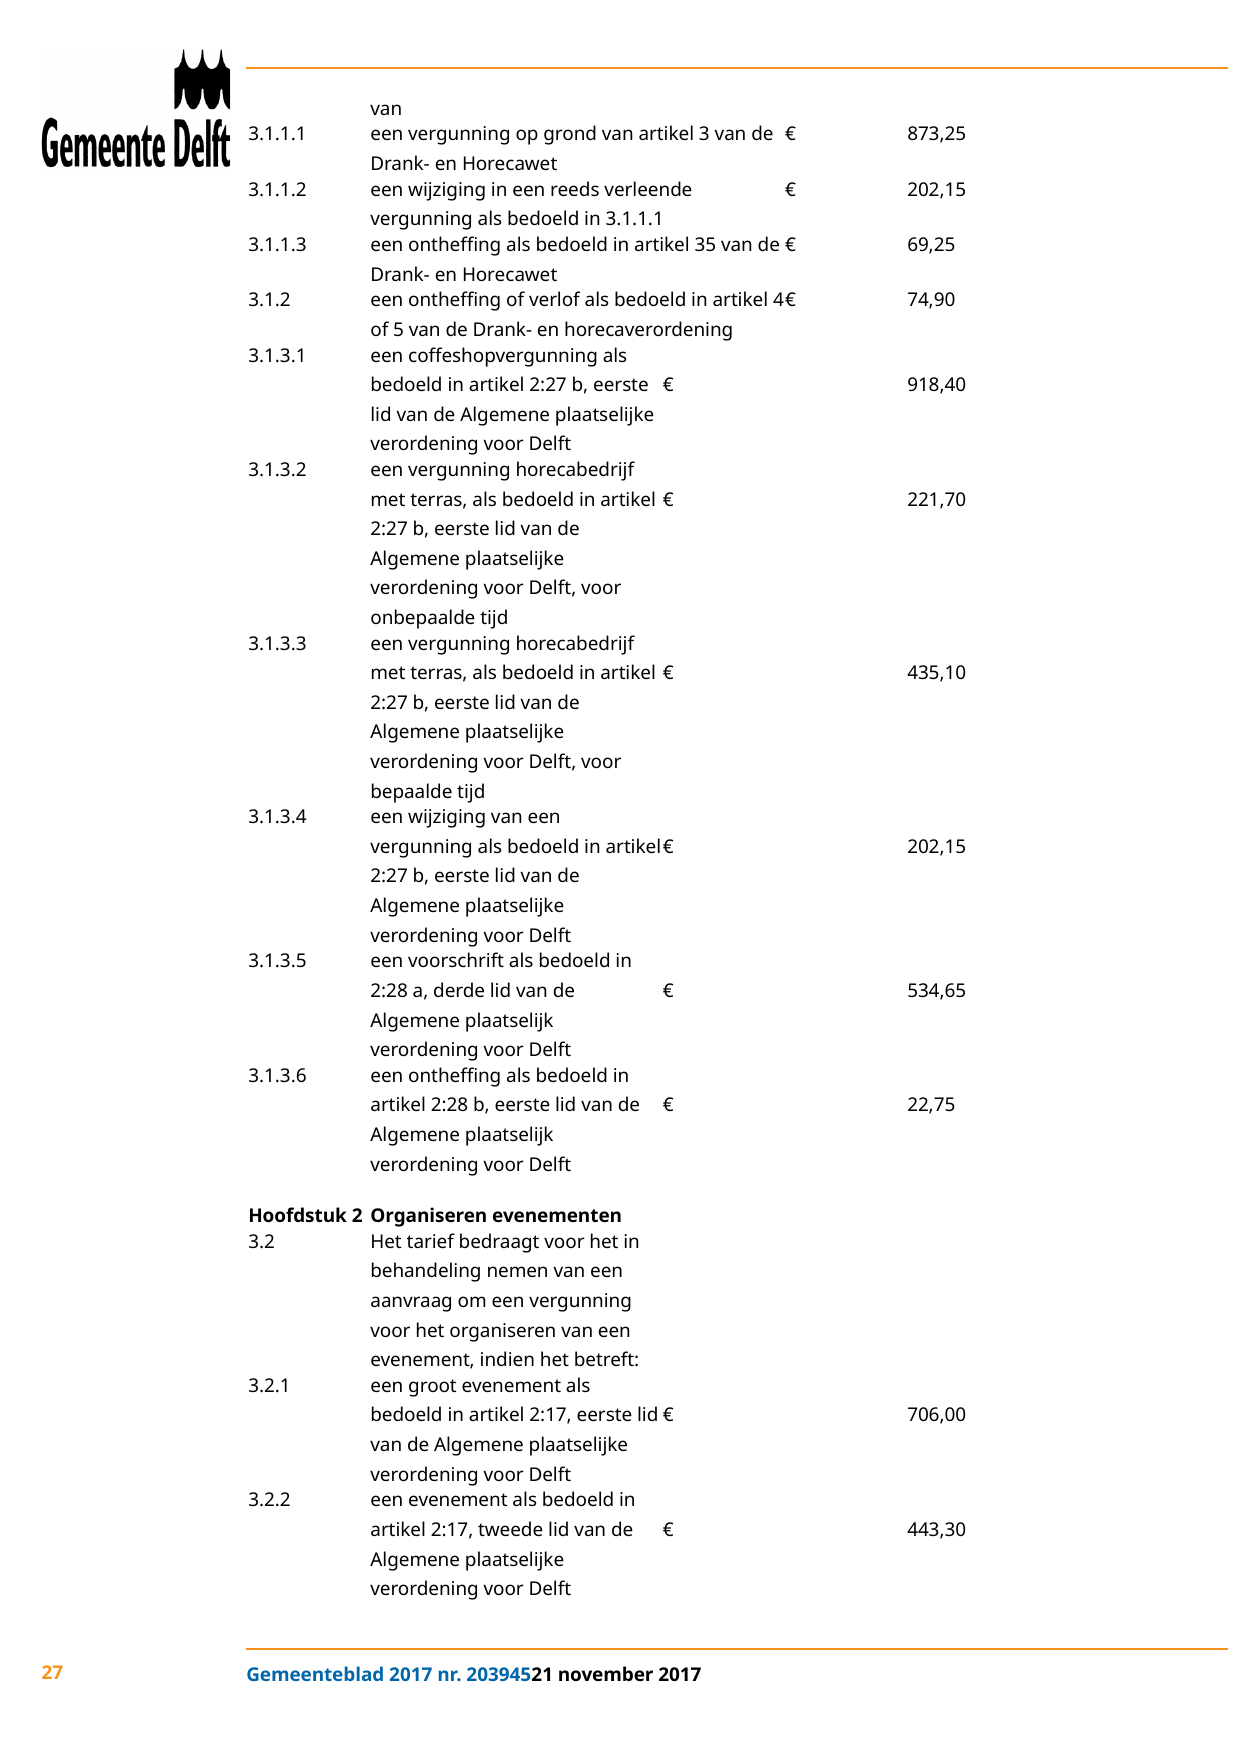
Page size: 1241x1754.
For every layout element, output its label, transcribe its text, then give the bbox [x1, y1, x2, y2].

table_cell € [663, 456, 907, 630]
table_cell 69,25 [907, 231, 1029, 286]
table_cell 3.1.1.3 [248, 231, 370, 286]
table_cell € [785, 286, 907, 342]
table_cell 918,40 [907, 342, 1029, 456]
table_cell [663, 1177, 907, 1202]
table_cell een voorschrift als bedoeld in 2:28 a, derde lid van de Algemene plaatselijk verordening voor Delft [370, 948, 663, 1062]
table_cell € [785, 121, 907, 176]
table_cell 74,90 [907, 286, 1029, 342]
table_cell 435,10 [907, 630, 1029, 803]
table_cell [370, 1177, 663, 1202]
table_cell 3.1.3.6 [248, 1062, 370, 1177]
table_cell 3.1.1.1 [248, 121, 370, 176]
table_cell 3.1.1.2 [248, 176, 370, 231]
table_cell 3.1.3.5 [248, 948, 370, 1062]
table_cell een groot evenement als bedoeld in artikel 2:17, eerste lid van de Algemene plaatselijke verordening voor Delft [370, 1372, 663, 1487]
table_cell 3.1.3.2 [248, 456, 370, 630]
table_cell een vergunning horecabedrijf met terras, als bedoeld in artikel 2:27 b, eerste lid van de Algemene plaatselijke verordening voor Delft, voor onbepaalde tijd [370, 456, 663, 630]
table_cell 3.1.3.4 [248, 804, 370, 948]
table_cell 3.1.3.1 [248, 342, 370, 456]
table_cell [663, 1228, 907, 1372]
table_cell € [663, 804, 907, 948]
picture [41, 47, 231, 172]
table_cell een ontheffing of verlof als bedoeld in artikel 4 of 5 van de Drank- en horecaverordening [370, 286, 785, 342]
table_cell € [785, 231, 907, 286]
table_cell 221,70 [907, 456, 1029, 630]
table_cell € [663, 1062, 907, 1177]
table_cell een vergunning op grond van artikel 3 van de Drank- en Horecawet [370, 121, 785, 176]
table_cell een vergunning horecabedrijf met terras, als bedoeld in artikel 2:27 b, eerste lid van de Algemene plaatselijke verordening voor Delft, voor bepaalde tijd [370, 630, 663, 803]
table_cell € [663, 1487, 907, 1601]
table_cell [907, 1228, 1029, 1372]
table_cell € [785, 176, 907, 231]
table_cell 706,00 [907, 1372, 1029, 1487]
table_cell € [663, 630, 907, 803]
table_cell een coffeshopvergunning als bedoeld in artikel 2:27 b, eerste lid van de Algemene plaatselijke verordening voor Delft [370, 342, 663, 456]
table_cell 534,65 [907, 948, 1029, 1062]
table_cell een ontheffing als bedoeld in artikel 2:28 b, eerste lid van de Algemene plaatselijk verordening voor Delft [370, 1062, 663, 1177]
table_cell van [370, 95, 785, 121]
table_cell 873,25 [907, 121, 1029, 176]
table_cell 202,15 [907, 176, 1029, 231]
table_cell 3.2.2 [248, 1487, 370, 1601]
table_cell 3.1.2 [248, 286, 370, 342]
table_cell [248, 95, 370, 121]
table_cell 22,75 [907, 1062, 1029, 1177]
table_cell een evenement als bedoeld in artikel 2:17, tweede lid van de Algemene plaatselijke verordening voor Delft [370, 1487, 663, 1601]
table_cell Organiseren evenementen [370, 1202, 663, 1228]
table_cell 3.1.3.3 [248, 630, 370, 803]
table_cell [248, 1177, 370, 1202]
table_cell [907, 1202, 1029, 1228]
table_cell Het tarief bedraagt voor het in behandeling nemen van een aanvraag om een vergunning voor het organiseren van een evenement, indien het betreft: [370, 1228, 663, 1372]
table_cell € [663, 1372, 907, 1487]
table_cell 202,15 [907, 804, 1029, 948]
table_cell € [663, 948, 907, 1062]
table_cell 3.2 [248, 1228, 370, 1372]
table_cell een wijziging in een reeds verleende vergunning als bedoeld in 3.1.1.1 [370, 176, 785, 231]
table_cell € [663, 342, 907, 456]
table_cell Hoofdstuk 2 [248, 1202, 370, 1228]
table_cell [907, 1177, 1029, 1202]
table_cell [785, 95, 907, 121]
table_cell [663, 1202, 907, 1228]
table_cell een wijziging van een vergunning als bedoeld in artikel 2:27 b, eerste lid van de Algemene plaatselijke verordening voor Delft [370, 804, 663, 948]
table_cell [907, 95, 1029, 121]
table_cell 3.2.1 [248, 1372, 370, 1487]
table_cell een ontheffing als bedoeld in artikel 35 van de Drank- en Horecawet [370, 231, 785, 286]
table_cell 443,30 [907, 1487, 1029, 1601]
